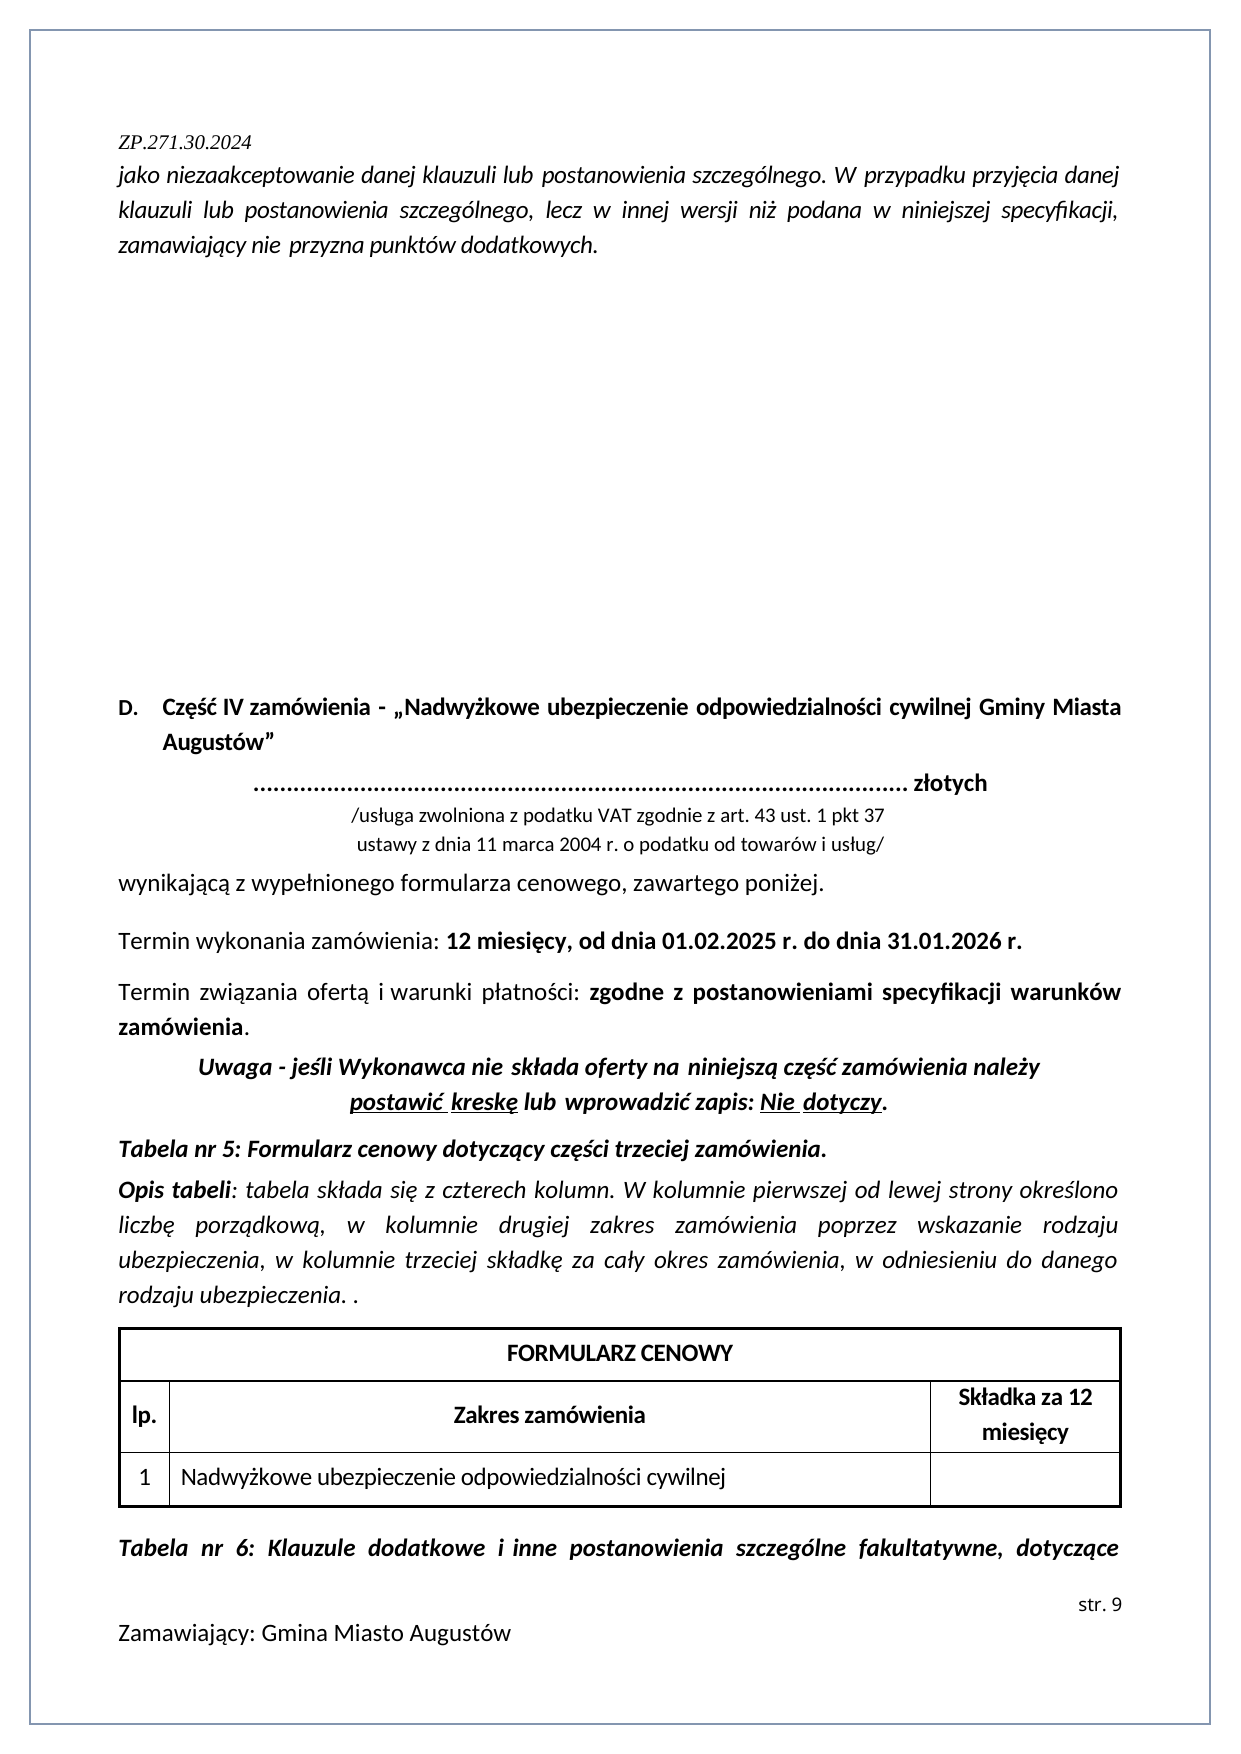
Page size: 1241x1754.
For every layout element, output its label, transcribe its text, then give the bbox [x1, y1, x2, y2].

text Opis tabeli: tabela składa się z czterech kolumn. W kolumnie pierwszej od lewej strony określono liczbę porządkową, w kolumnie drugiej zakres zamówienia poprzez wskazanie rodzaju ubezpieczenia, w kolumnie trzeciej składkę za cały okres zamówienia, w odniesieniu do danego rodzaju ubezpieczenia. . [118, 1174, 1122, 1310]
table_cell lp. [121, 1382, 169, 1451]
table_cell Nadwyżkowe ubezpieczenie odpowiedzialności cywilnej [170, 1453, 930, 1504]
table_cell Zakres zamówienia [170, 1382, 930, 1451]
text /usługa zwolniona z podatku VAT zgodnie z art. 43 ust. 1 pkt 37 [118, 802, 1122, 828]
table_cell [931, 1453, 1119, 1504]
table_cell Składka za 12 miesięcy [931, 1382, 1119, 1451]
table_cell 1 [121, 1453, 169, 1504]
table_header FORMULARZ CENOWY [121, 1330, 1119, 1380]
text wynikającą z wypełnionego formularza cenowego, zawartego poniżej. [118, 867, 1122, 897]
text ustawy z dnia 11 marca 2004 r. o podatku od towarów i usług/ [118, 831, 1122, 857]
text Termin wykonania zamówienia: 12 miesięcy, od dnia 01.02.2025 r. do dnia 31.01.2026 r. [118, 925, 1122, 955]
text Uwaga - jeśli Wykonawca nie składa oferty na niniejszą część zamówienia należy postawić kreskę lub wprowadzić zapis: Nie dotyczy. [118, 1051, 1122, 1116]
text Termin związania ofertą i warunki płatności: zgodne z postanowieniami specyfikacji warunków zamówienia. [118, 976, 1122, 1042]
text jako niezaakceptowanie danej klauzuli lub postanowienia szczególnego. W przypadku przyjęcia danej klauzuli lub postanowienia szczególnego, lecz w innej wersji niż podana w niniejszej specyfikacji, zamawiający nie przyzna punktów dodatkowych. [118, 159, 1122, 260]
list Część IV zamówienia - „Nadwyżkowe ubezpieczenie odpowiedzialności cywilnej Gminy Miasta Augustów” [118, 691, 1122, 757]
text Tabela nr 5: Formularz cenowy dotyczący części trzeciej zamówienia. [118, 1133, 1122, 1164]
text Tabela nr 6: Klauzule dodatkowe i inne postanowienia szczególne fakultatywne, dotyczące [118, 1533, 1122, 1563]
text .................................................................................................. złotych [118, 767, 1122, 798]
